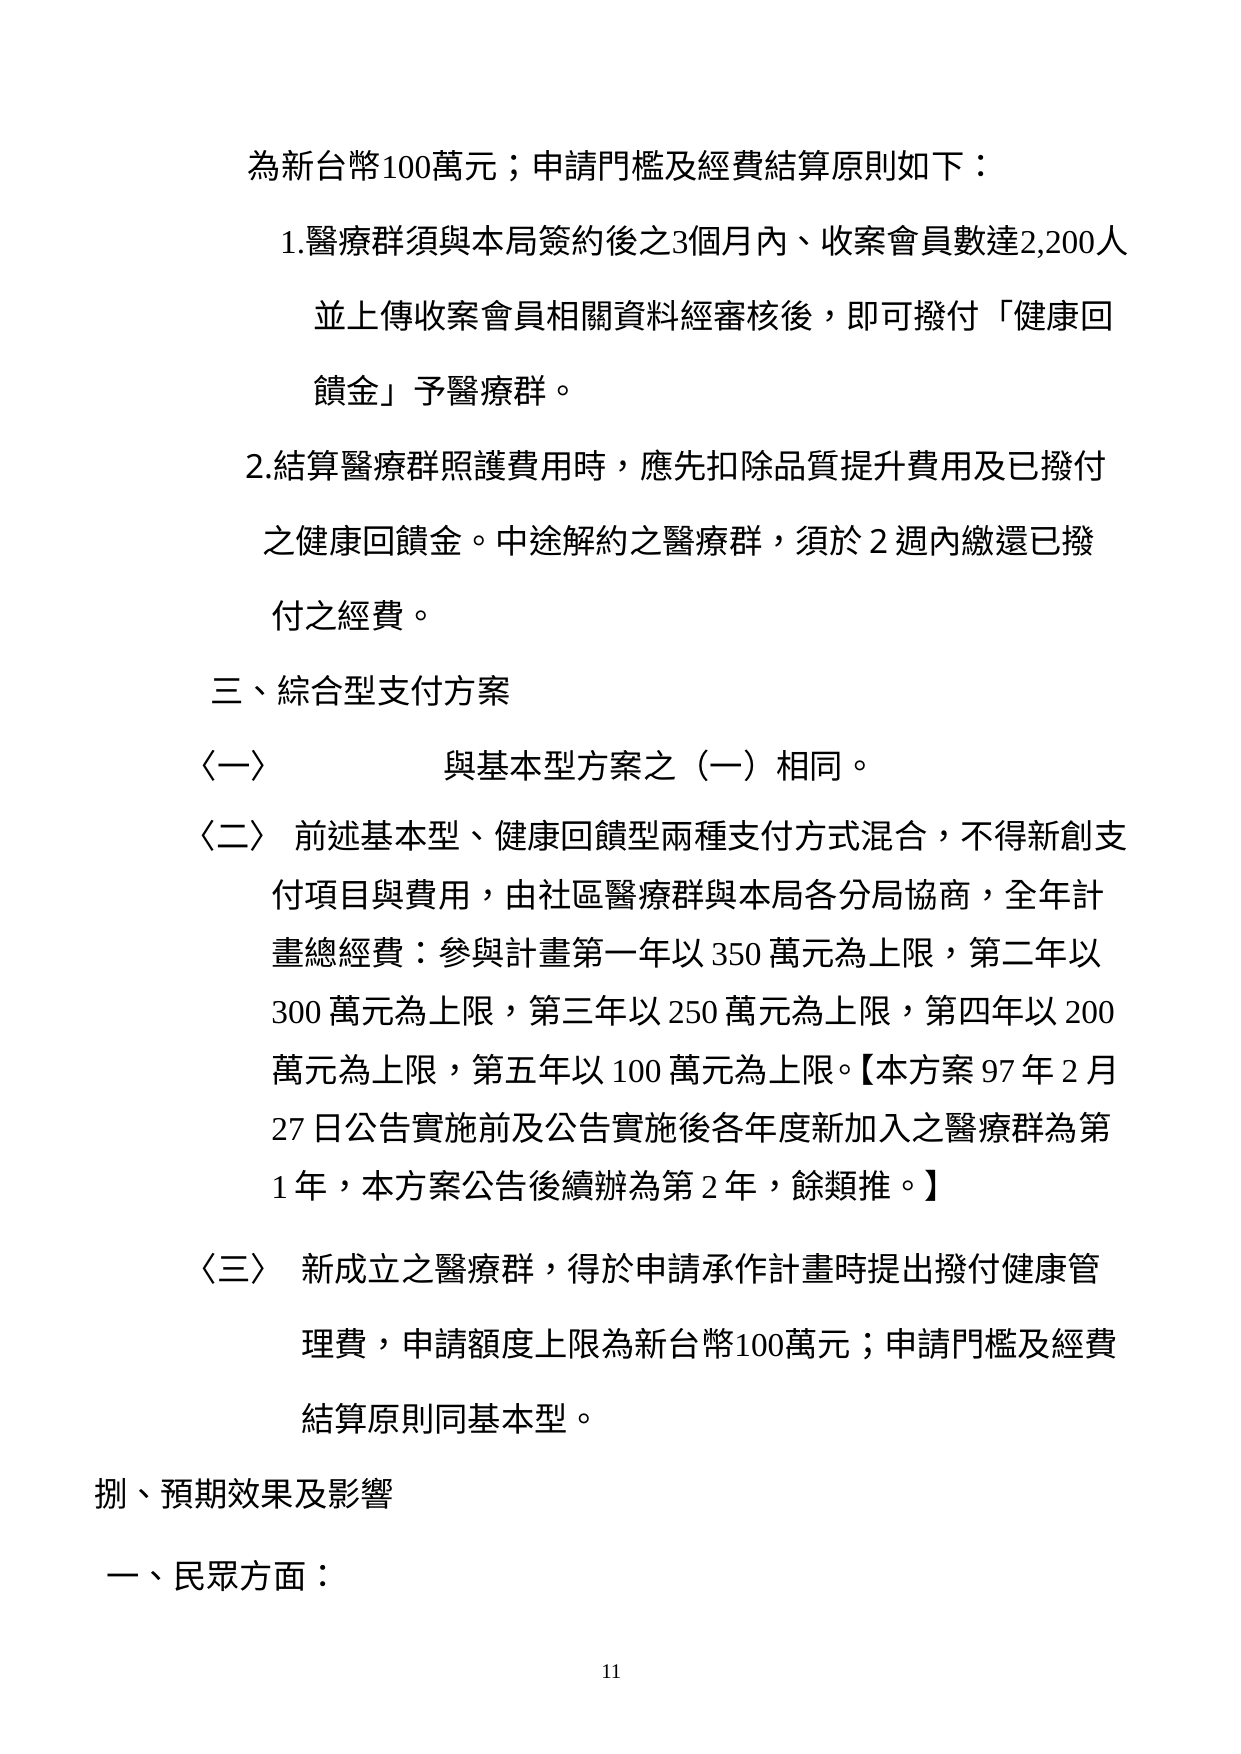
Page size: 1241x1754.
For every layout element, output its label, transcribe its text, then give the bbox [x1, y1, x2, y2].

text 1.醫療群須與本局簽約後之3個月內、收案會員數達2,200人並上傳收案會員相關資料經審核後，即可撥付「健康回饋金」予醫療群。 [280, 202, 1128, 427]
text 一、民眾方面： [106, 1542, 1128, 1600]
text 2.結算醫療群照護費用時，應先扣除品質提升費用及已撥付 [219, 427, 1128, 502]
list 與基本型方案之（一）相同。 [184, 727, 1128, 802]
list 前述基本型、健康回饋型兩種支付方式混合，不得新創支付項目與費用，由社區醫療群與本局各分局協商，全年計畫總經費：參與計畫第一年以350萬元為上限，第二年以300萬元為上限，第三年以250萬元為上限，第四年以200萬元為上限，第五年以100萬元為上限。【本方案97年2 月 27日公告實施前及公告實施後各年度新加入之醫療群為第1年，本方案公告後續辦為第2年，餘類推。】 [183, 802, 1128, 1210]
text 之健康回饋金。中途解約之醫療群，須於2週內繳還已撥 [219, 502, 1128, 577]
text 三、綜合型支付方案 [210, 652, 1128, 727]
text 捌、預期效果及影響 [94, 1454, 1128, 1529]
list 新成立之醫療群，得於申請承作計畫時提出撥付健康管理費，申請額度上限為新台幣100萬元；申請門檻及經費結算原則同基本型。 [184, 1229, 1128, 1454]
text 為新台幣100萬元；申請門檻及經費結算原則如下： [198, 127, 1128, 202]
text 付之經費。 [219, 577, 1128, 652]
